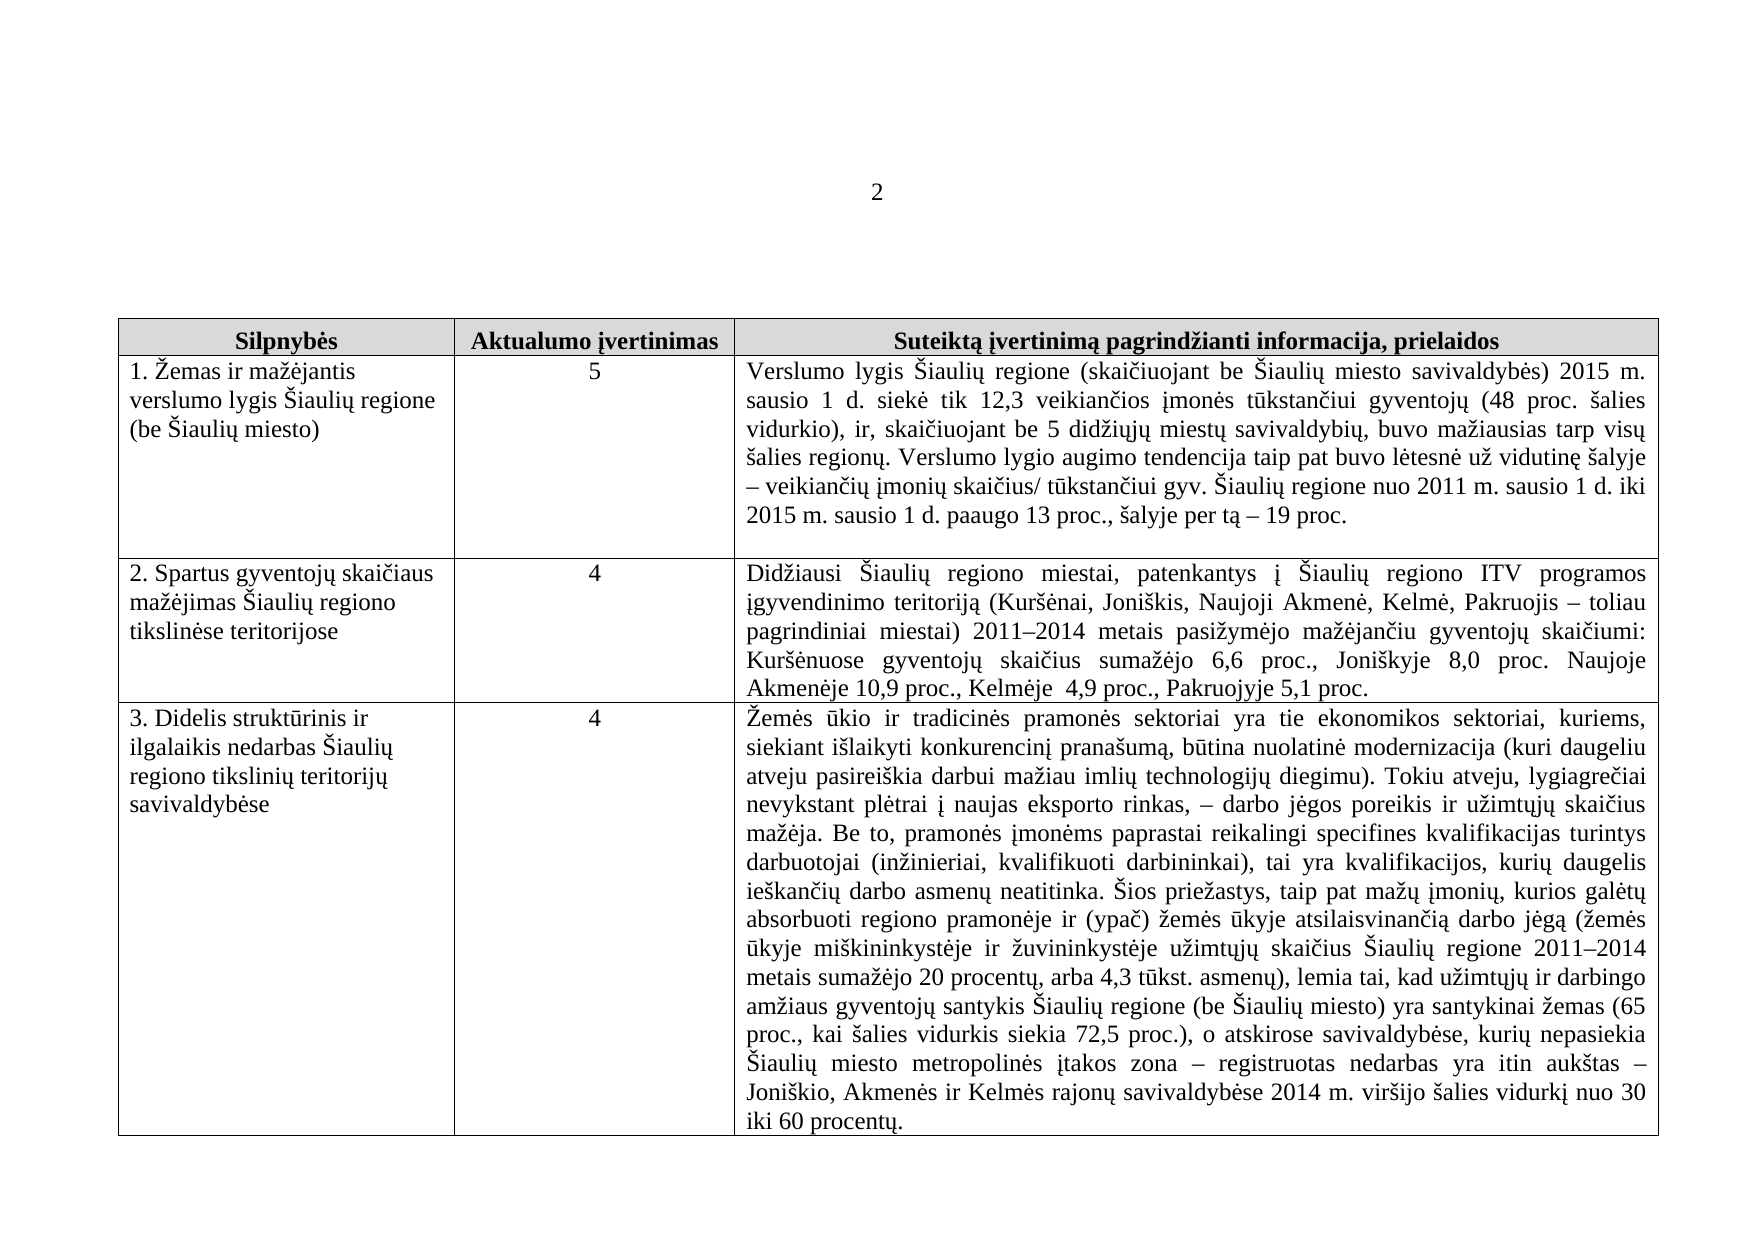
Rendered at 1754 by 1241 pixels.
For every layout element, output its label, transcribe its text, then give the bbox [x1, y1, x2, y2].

table_header Suteiktą įvertinimą pagrindžianti informacija, prielaidos [735, 319, 1658, 355]
table_cell 4 [455, 703, 734, 1134]
table_cell Verslumo lygis Šiaulių regione (skaičiuojant be Šiaulių miesto savivaldybės) 2015 m. sausio 1 d. siekė tik 12,3 veikiančios įmonės tūkstančiui gyventojų (48 proc. šalies vidurkio), ir, skaičiuojant be 5 didžiųjų miestų savivaldybių, buvo mažiausias tarp visų šalies regionų. Verslumo lygio augimo tendencija taip pat buvo lėtesnė už vidutinę šalyje – veikiančių įmonių skaičius/ tūkstančiui gyv. Šiaulių regione nuo 2011 m. sausio 1 d. iki 2015 m. sausio 1 d. paaugo 13 proc., šalyje per tą – 19 proc. [735, 356, 1658, 557]
table_cell 5 [455, 356, 734, 557]
table_cell 3. Didelis struktūrinis ir ilgalaikis nedarbas Šiaulių regiono tikslinių teritorijų savivaldybėse [119, 703, 454, 1134]
table_cell 4 [455, 559, 734, 702]
table_header Silpnybės [119, 319, 454, 355]
table_header Aktualumo įvertinimas [455, 319, 734, 355]
table_cell 2. Spartus gyventojų skaičiaus mažėjimas Šiaulių regiono tikslinėse teritorijose [119, 559, 454, 702]
table_cell Žemės ūkio ir tradicinės pramonės sektoriai yra tie ekonomikos sektoriai, kuriems, siekiant išlaikyti konkurencinį pranašumą, būtina nuolatinė modernizacija (kuri daugeliu atveju pasireiškia darbui mažiau imlių technologijų diegimu). Tokiu atveju, lygiagrečiai nevykstant plėtrai į naujas eksporto rinkas, – darbo jėgos poreikis ir užimtųjų skaičius mažėja. Be to, pramonės įmonėms paprastai reikalingi specifines kvalifikacijas turintys darbuotojai (inžinieriai, kvalifikuoti darbininkai), tai yra kvalifikacijos, kurių daugelis ieškančių darbo asmenų neatitinka. Šios priežastys, taip pat mažų įmonių, kurios galėtų absorbuoti regiono pramonėje ir (ypač) žemės ūkyje atsilaisvinančią darbo jėgą (žemės ūkyje miškininkystėje ir žuvininkystėje užimtųjų skaičius Šiaulių regione 2011–2014 metais sumažėjo 20 procentų, arba 4,3 tūkst. asmenų), lemia tai, kad užimtųjų ir darbingo amžiaus gyventojų santykis Šiaulių regione (be Šiaulių miesto) yra santykinai žemas (65 proc., kai šalies vidurkis siekia 72,5 proc.), o atskirose savivaldybėse, kurių nepasiekia Šiaulių miesto metropolinės įtakos zona – registruotas nedarbas yra itin aukštas – Joniškio, Akmenės ir Kelmės rajonų savivaldybėse 2014 m. viršijo šalies vidurkį nuo 30 iki 60 procentų. [735, 703, 1658, 1134]
table_cell 1. Žemas ir mažėjantis verslumo lygis Šiaulių regione (be Šiaulių miesto) [119, 356, 454, 557]
table_cell Didžiausi Šiaulių regiono miestai, patenkantys į Šiaulių regiono ITV programos įgyvendinimo teritoriją (Kuršėnai, Joniškis, Naujoji Akmenė, Kelmė, Pakruojis – toliau pagrindiniai miestai) 2011–2014 metais pasižymėjo mažėjančiu gyventojų skaičiumi: Kuršėnuose gyventojų skaičius sumažėjo 6,6 proc., Joniškyje 8,0 proc. Naujoje Akmenėje 10,9 proc., Kelmėje 4,9 proc., Pakruojyje 5,1 proc. [735, 559, 1658, 702]
